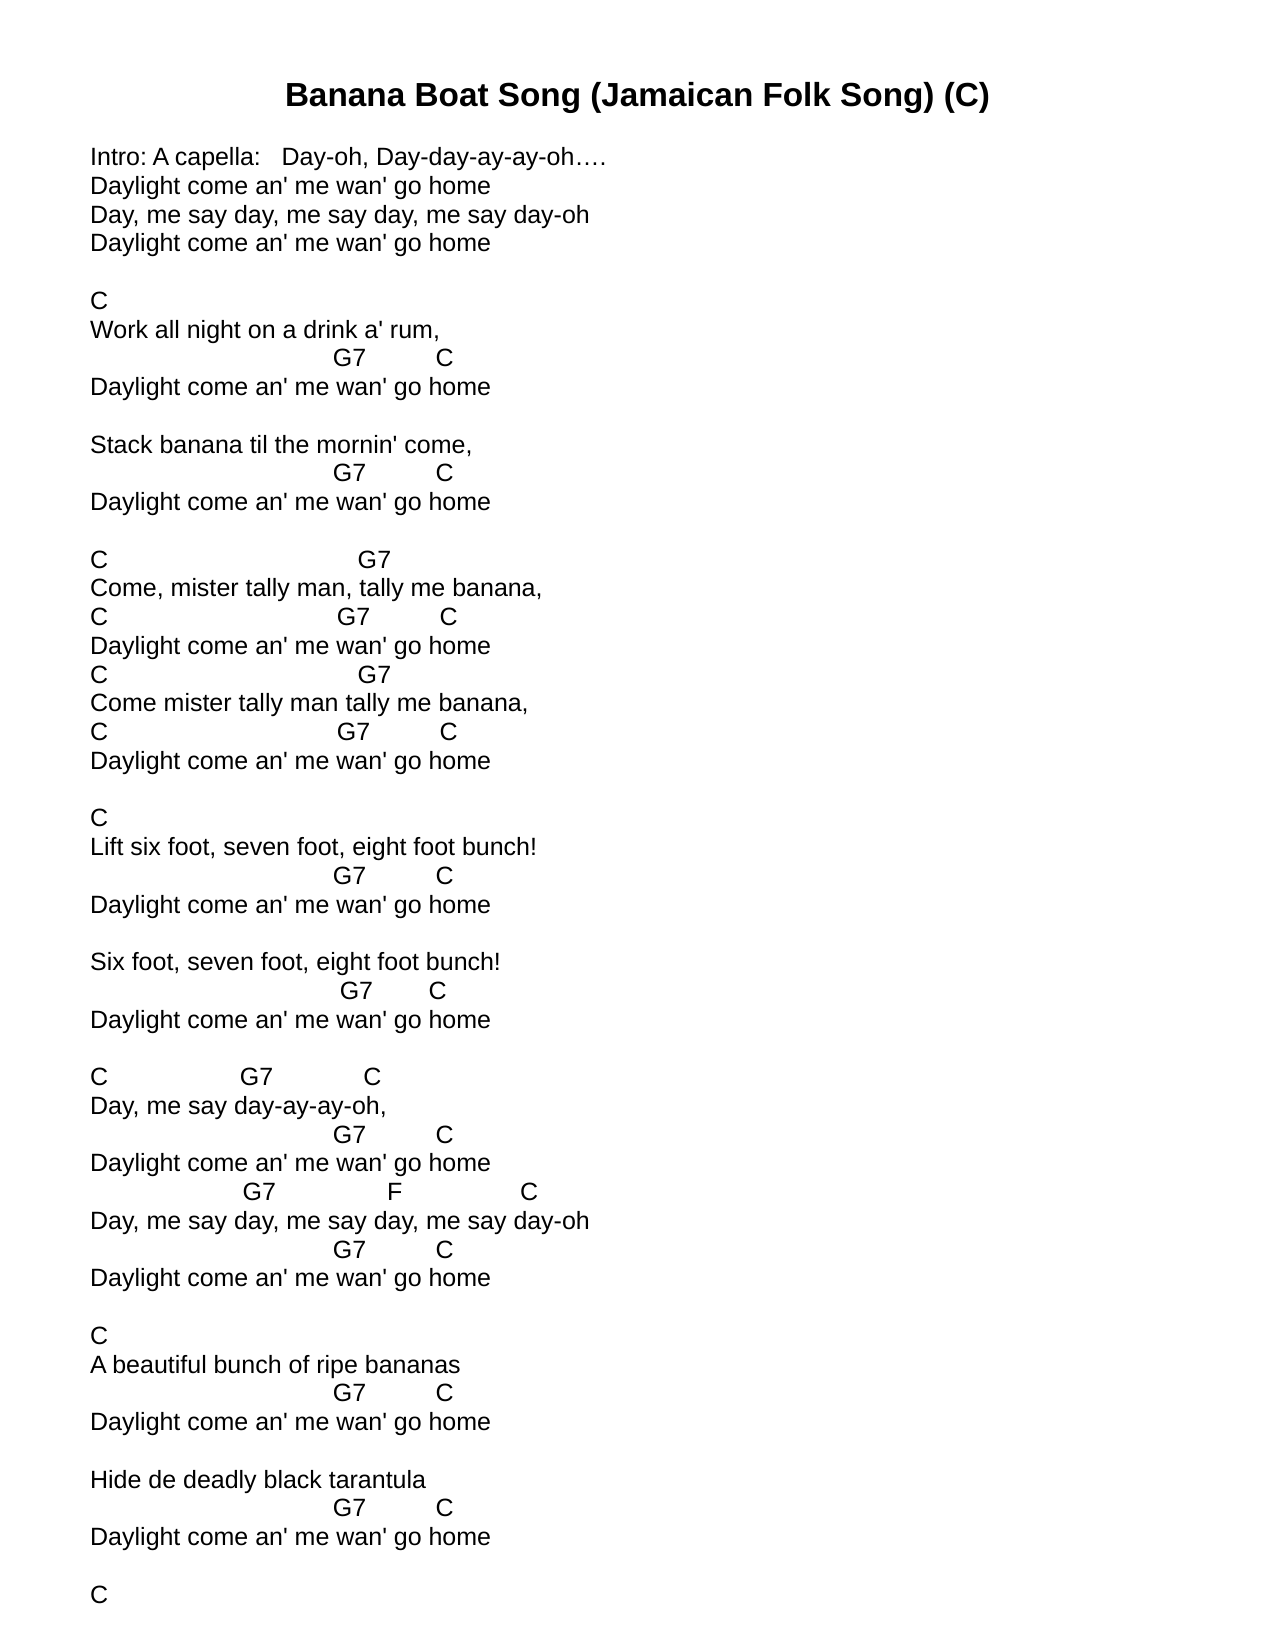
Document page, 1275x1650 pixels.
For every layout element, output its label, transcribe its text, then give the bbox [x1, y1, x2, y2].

text Stack banana til the mornin' come, [90, 430, 1185, 458]
text Day, me say day, me say day, me say day-oh [90, 1206, 1185, 1235]
text C G7 [90, 545, 1185, 573]
text Daylight come an' me wan' go home [90, 1148, 1185, 1177]
text C G7 C [90, 717, 1185, 746]
text C [90, 286, 1185, 315]
text Lift six foot, seven foot, eight foot bunch! [90, 832, 1185, 861]
text C G7 C [90, 602, 1185, 631]
text Work all night on a drink a' rum, [90, 315, 1185, 343]
text Hide de deadly black tarantula [90, 1465, 1185, 1493]
text Daylight come an' me wan' go home [90, 1263, 1185, 1292]
text Six foot, seven foot, eight foot bunch! [90, 947, 1185, 976]
text G7 F C [90, 1177, 1185, 1206]
text G7 C [90, 976, 1185, 1005]
text Daylight come an' me wan' go home [90, 1005, 1185, 1033]
text C [90, 803, 1185, 832]
text Day, me say day, me say day, me say day-oh [90, 200, 1185, 228]
text C G7 [90, 660, 1185, 688]
text Come, mister tally man, tally me banana, [90, 573, 1185, 602]
text C [90, 1580, 1185, 1608]
text A beautiful bunch of ripe bananas [90, 1350, 1185, 1378]
text Daylight come an' me wan' go home [90, 890, 1185, 918]
text Daylight come an' me wan' go home [90, 631, 1185, 660]
text Daylight come an' me wan' go home [90, 372, 1185, 401]
text Come mister tally man tally me banana, [90, 688, 1185, 717]
text Daylight come an' me wan' go home [90, 1522, 1185, 1551]
text Daylight come an' me wan' go home [90, 228, 1185, 257]
text Daylight come an' me wan' go home [90, 746, 1185, 775]
text Banana Boat Song (Jamaican Folk Song) (C) [90, 75, 1185, 113]
text G7 C [90, 1120, 1185, 1148]
text G7 C [90, 1493, 1185, 1522]
text Intro: A capella: Day-oh, Day-day-ay-ay-oh…. [90, 142, 1185, 171]
text Day, me say day-ay-ay-oh, [90, 1091, 1185, 1120]
text Daylight come an' me wan' go home [90, 171, 1185, 200]
text G7 C [90, 861, 1185, 890]
text C [90, 1321, 1185, 1350]
text G7 C [90, 343, 1185, 372]
text G7 C [90, 1378, 1185, 1407]
text G7 C [90, 458, 1185, 487]
text Daylight come an' me wan' go home [90, 487, 1185, 516]
text C G7 C [90, 1062, 1185, 1091]
text Daylight come an' me wan' go home [90, 1407, 1185, 1436]
text G7 C [90, 1235, 1185, 1263]
